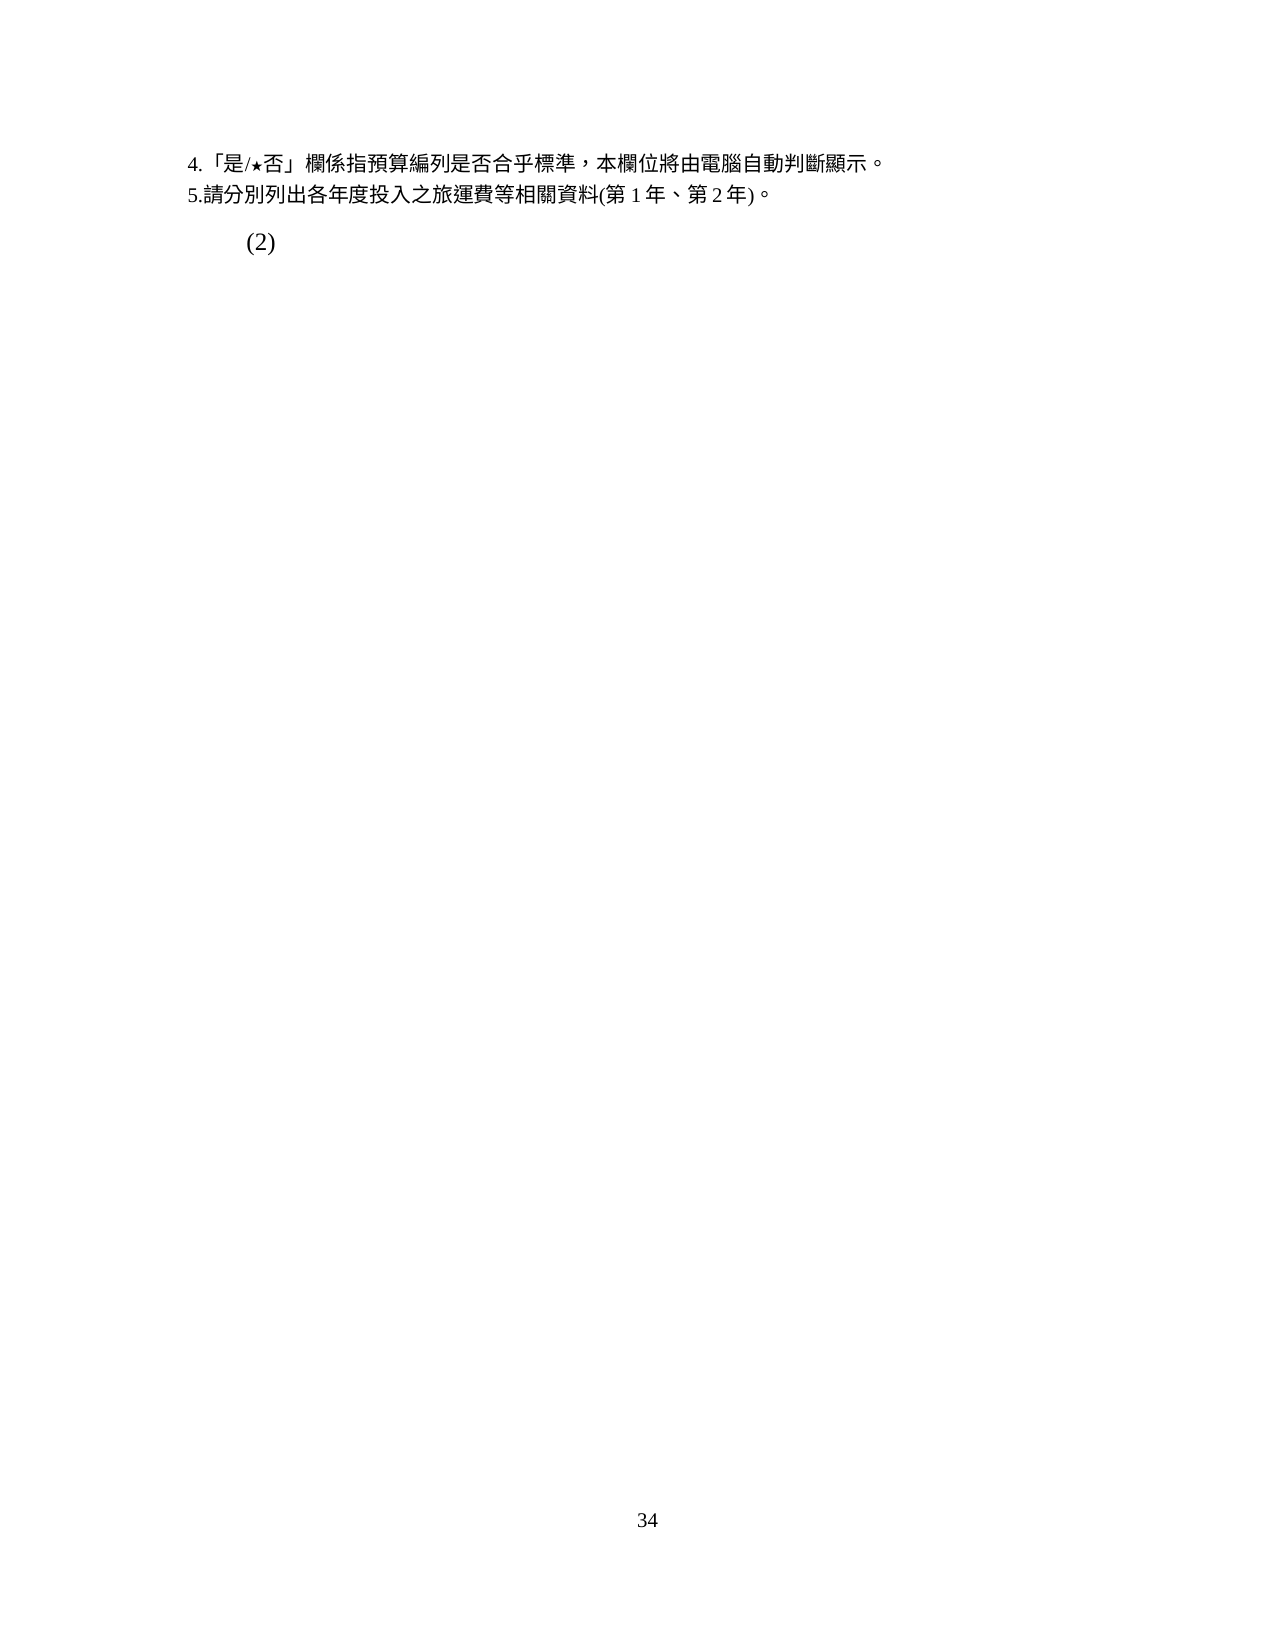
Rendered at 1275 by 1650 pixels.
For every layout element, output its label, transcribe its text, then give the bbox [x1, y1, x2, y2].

text 4.「是/★否」欄係指預算編列是否合乎標準，本欄位將由電腦自動判斷顯示。 [187, 148, 1107, 178]
text 5.請分別列出各年度投入之旅運費等相關資料(第1年、第2年)。 [187, 178, 1107, 208]
